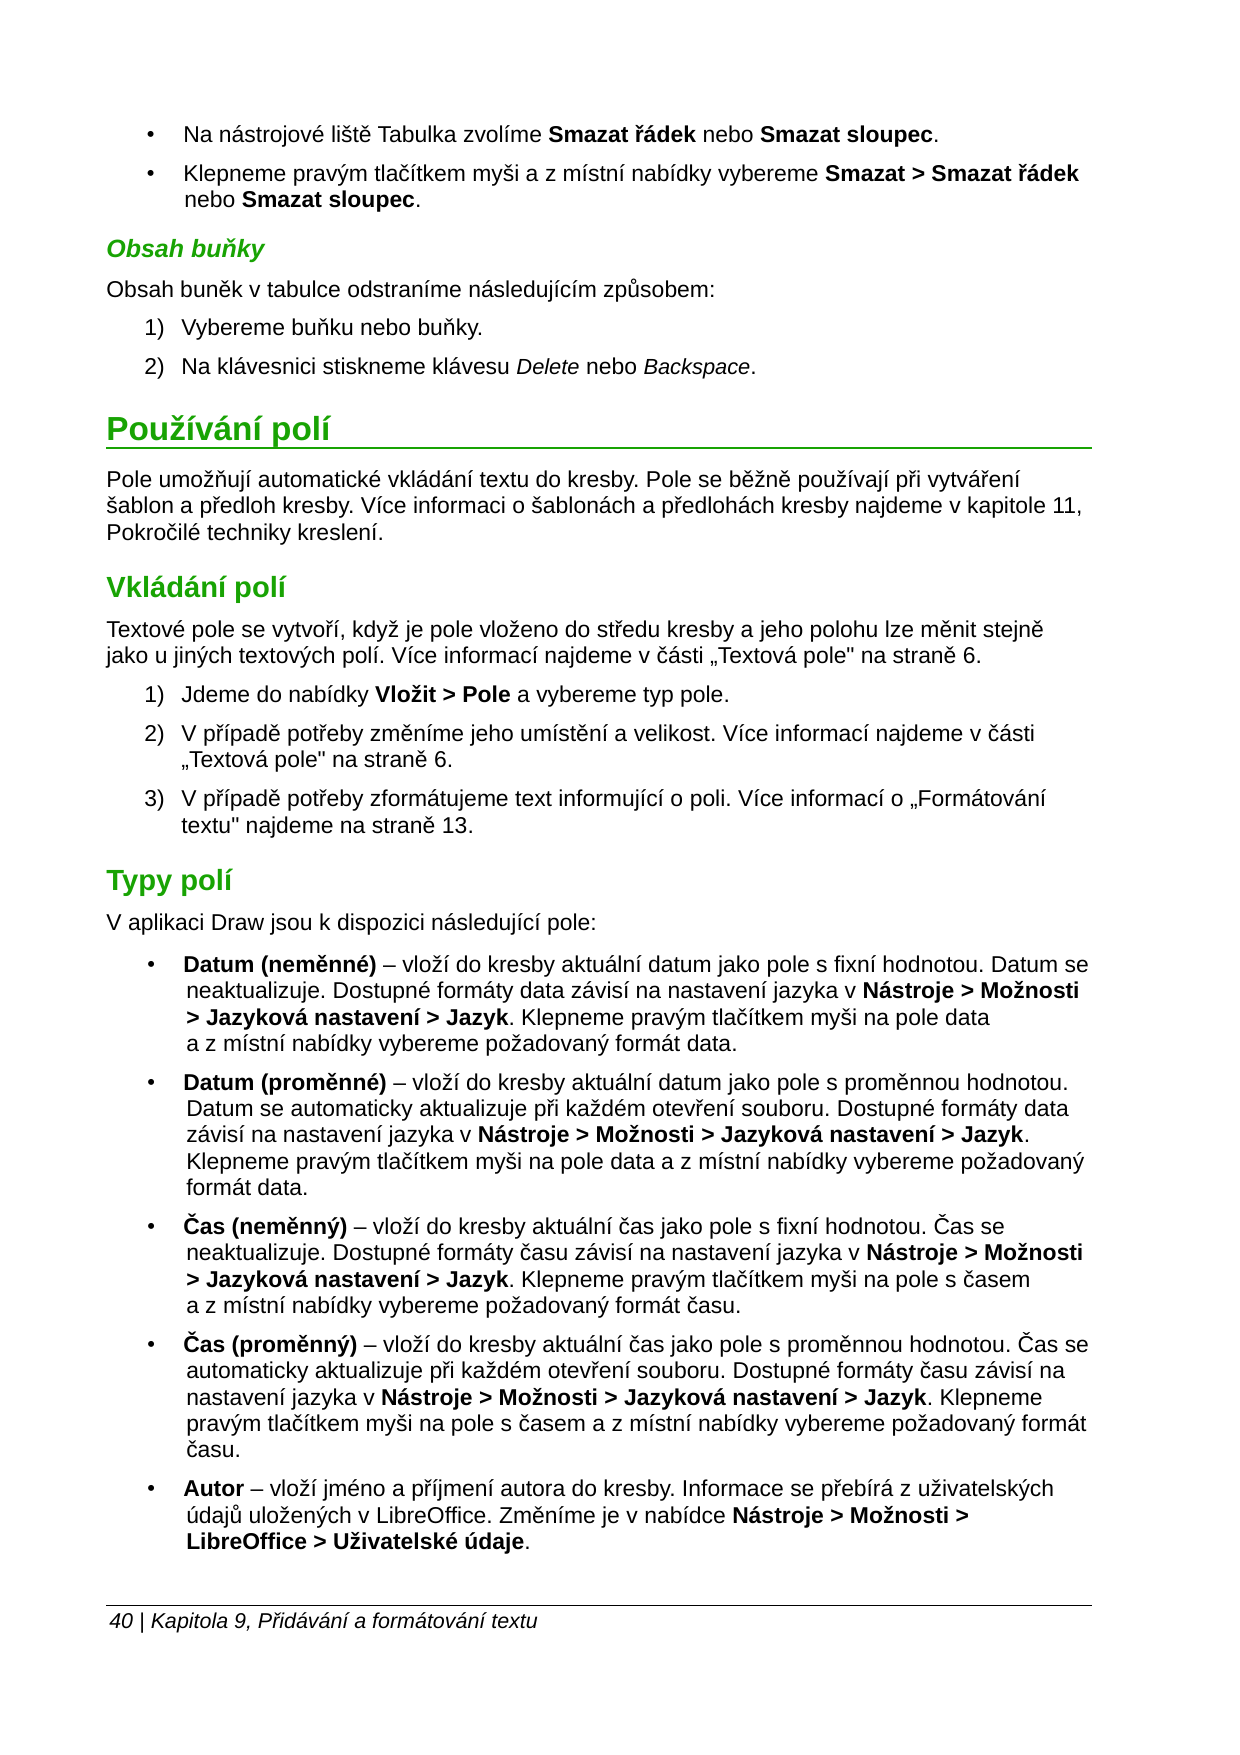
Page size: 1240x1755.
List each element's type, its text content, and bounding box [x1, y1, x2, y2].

list Čas (proměnný) – vloží do kresby aktuální čas jako pole s proměnnou hodnotou. Čas se automaticky aktualizuje při každém otevření souboru. Dostupné formáty času závisí na nastavení jazyka v Nástroje > Možnosti > Jazyková nastavení > Jazyk. Klepneme pravým tlačítkem myši na pole s časem a z místní nabídky vybereme požadovaný formát času. [144, 1328, 1092, 1463]
text Textové pole se vytvoří, když je pole vloženo do středu kresby a jeho polohu lze měnit stejně jako u jiných textových polí. Více informací najdeme v části „Textová pole" na straně 6. [106, 616, 1092, 669]
text Pole umožňují automatické vkládání textu do kresby. Pole se běžně používají při vytváření šablon a předloh kresby. Více informaci o šablonách a předlohách kresby najdeme v kapitole 11, Pokročilé techniky kreslení. [106, 466, 1092, 545]
subtitle Používání polí [106, 409, 1092, 447]
list Jdeme do nabídky Vložit > Pole a vybereme typ pole. [164, 681, 1092, 708]
list Datum (neměnné) – vloží do kresby aktuální datum jako pole s fixní hodnotou. Datum se neaktualizuje. Dostupné formáty data závisí na nastavení jazyka v Nástroje > Možnosti > Jazyková nastavení > Jazyk. Klepneme pravým tlačítkem myši na pole data a z místní nabídky vybereme požadovaný formát data. [144, 948, 1092, 1056]
text Obsah buněk v tabulce odstraníme následujícím způsobem: [106, 276, 1092, 302]
subtitle Typy polí [106, 863, 1092, 897]
list Vybereme buňku nebo buňky. [164, 314, 1092, 341]
list V případě potřeby změníme jeho umístění a velikost. Více informací najdeme v části „Textová pole" na straně 6. [164, 720, 1092, 773]
list Čas (neměnný) – vloží do kresby aktuální čas jako pole s fixní hodnotou. Čas se neaktualizuje. Dostupné formáty času závisí na nastavení jazyka v Nástroje > Možnosti > Jazyková nastavení > Jazyk. Klepneme pravým tlačítkem myši na pole s časem a z místní nabídky vybereme požadovaný formát času. [144, 1210, 1092, 1318]
list Na nástrojové liště Tabulka zvolíme Smazat řádek nebo Smazat sloupec. [144, 118, 1092, 147]
list Datum (proměnné) – vloží do kresby aktuální datum jako pole s proměnnou hodnotou. Datum se automaticky aktualizuje při každém otevření souboru. Dostupné formáty data závisí na nastavení jazyka v Nástroje > Možnosti > Jazyková nastavení > Jazyk. Klepneme pravým tlačítkem myši na pole data a z místní nabídky vybereme požadovaný formát data. [144, 1066, 1092, 1201]
list V aplikaci Draw jsou k dispozici následující pole: [106, 909, 1092, 935]
subtitle Obsah buňky [106, 234, 1092, 263]
subtitle Vkládání polí [106, 570, 1092, 603]
list Autor – vloží jméno a příjmení autora do kresby. Informace se přebírá z uživatelských údajů uložených v LibreOffice. Změníme je v nabídce Nástroje > Možnosti > LibreOffice > Uživatelské údaje. [144, 1472, 1092, 1557]
list Klepneme pravým tlačítkem myši a z místní nabídky vybereme Smazat > Smazat řádek nebo Smazat sloupec. [144, 157, 1092, 216]
list V případě potřeby zformátujeme text informující o poli. Více informací o „Formátování textu" najdeme na straně 13. [164, 785, 1092, 838]
list Na klávesnici stiskneme klávesu Delete nebo Backspace. [164, 353, 1092, 379]
